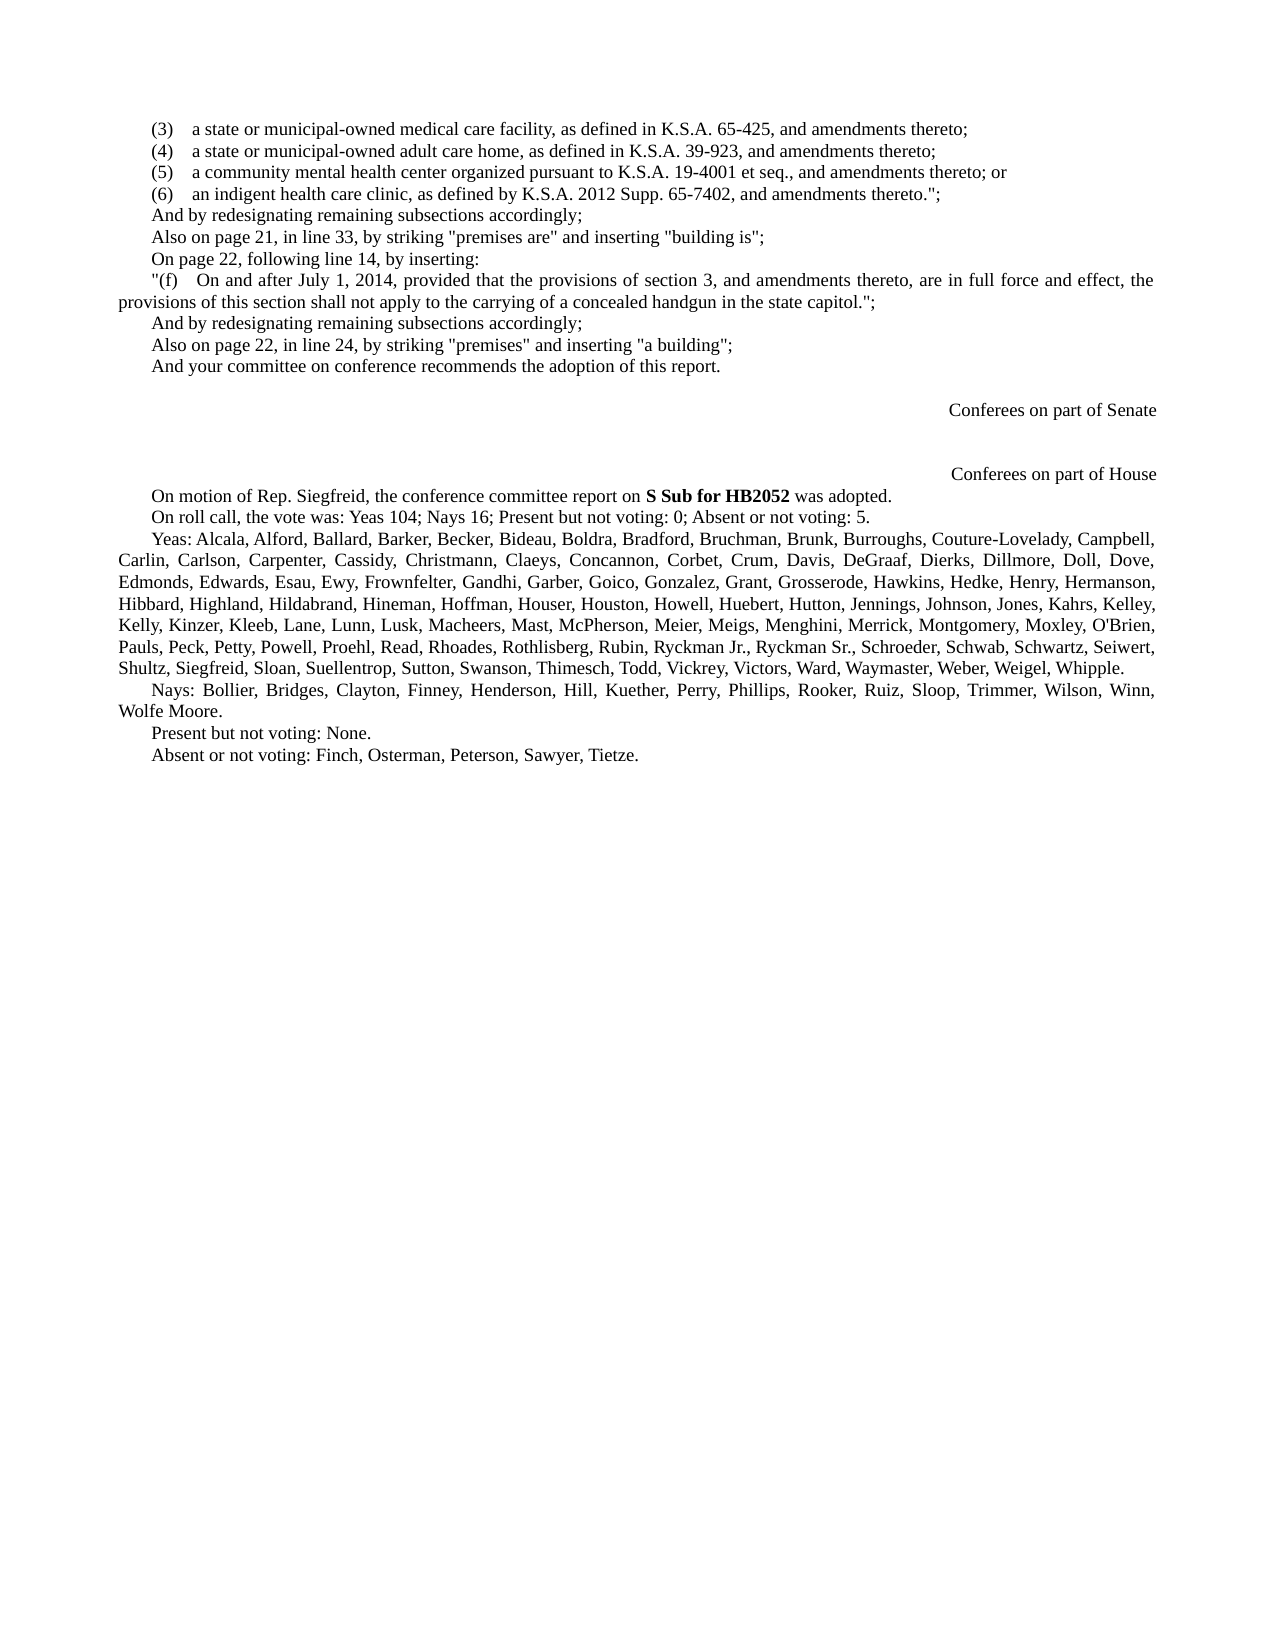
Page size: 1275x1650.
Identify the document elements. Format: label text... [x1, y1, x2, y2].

text On page 22, following line 14, by inserting: [118, 247, 1157, 269]
text On roll call, the vote was: Yeas 104; Nays 16; Present but not voting: 0; Absent or not voting: 5. [118, 506, 1157, 528]
text And by redesignating remaining subsections accordingly; [118, 312, 1157, 334]
text (5) a community mental health center organized pursuant to K.S.A. 19-4001 et seq., and amendments thereto; or [118, 161, 1157, 183]
text (4) a state or municipal-owned adult care home, as defined in K.S.A. 39-923, and amendments thereto; [118, 140, 1157, 161]
text And by redesignating remaining subsections accordingly; [118, 204, 1157, 226]
text On motion of Rep. Siegfreid, the conference committee report on S Sub for HB2052 was adopted. [118, 485, 1157, 506]
text Also on page 22, in line 24, by striking "premises" and inserting "a building"; [118, 334, 1157, 355]
text Present but not voting: None. [118, 722, 1157, 743]
text (3) a state or municipal-owned medical care facility, as defined in K.S.A. 65-425, and amendments thereto; [118, 118, 1157, 140]
text Nays: Bollier, Bridges, Clayton, Finney, Henderson, Hill, Kuether, Perry, Phillips, Rooker, Ruiz, Sloop, Trimmer, Wilson, Winn, Wolfe Moore. [118, 679, 1157, 722]
text Absent or not voting: Finch, Osterman, Peterson, Sawyer, Tietze. [118, 743, 1157, 765]
text "(f) On and after July 1, 2014, provided that the provisions of section 3, and amendments thereto, are in full force and effect, the provisions of this section shall not apply to the carrying of a concealed handgun in the state capitol."; [118, 269, 1157, 312]
text Conferees on part of House [118, 463, 1157, 485]
text (6) an indigent health care clinic, as defined by K.S.A. 2012 Supp. 65-7402, and amendments thereto."; [118, 183, 1157, 204]
text Conferees on part of Senate [118, 398, 1157, 420]
text Yeas: Alcala, Alford, Ballard, Barker, Becker, Bideau, Boldra, Bradford, Bruchman, Brunk, Burroughs, Couture-Lovelady, Campbell, Carlin, Carlson, Carpenter, Cassidy, Christmann, Claeys, Concannon, Corbet, Crum, Davis, DeGraaf, Dierks, Dillmore, Doll, Dove, Edmonds, Edwards, Esau, Ewy, Frownfelter, Gandhi, Garber, Goico, Gonzalez, Grant, Grosserode, Hawkins, Hedke, Henry, Hermanson, Hibbard, Highland, Hildabrand, Hineman, Hoffman, Houser, Houston, Howell, Huebert, Hutton, Jennings, Johnson, Jones, Kahrs, Kelley, Kelly, Kinzer, Kleeb, Lane, Lunn, Lusk, Macheers, Mast, McPherson, Meier, Meigs, Menghini, Merrick, Montgomery, Moxley, O'Brien, Pauls, Peck, Petty, Powell, Proehl, Read, Rhoades, Rothlisberg, Rubin, Ryckman Jr., Ryckman Sr., Schroeder, Schwab, Schwartz, Seiwert, Shultz, Siegfreid, Sloan, Suellentrop, Sutton, Swanson, Thimesch, Todd, Vickrey, Victors, Ward, Waymaster, Weber, Weigel, Whipple. [118, 528, 1157, 679]
text And your committee on conference recommends the adoption of this report. [118, 355, 1157, 377]
text Also on page 21, in line 33, by striking "premises are" and inserting "building is"; [118, 226, 1157, 247]
